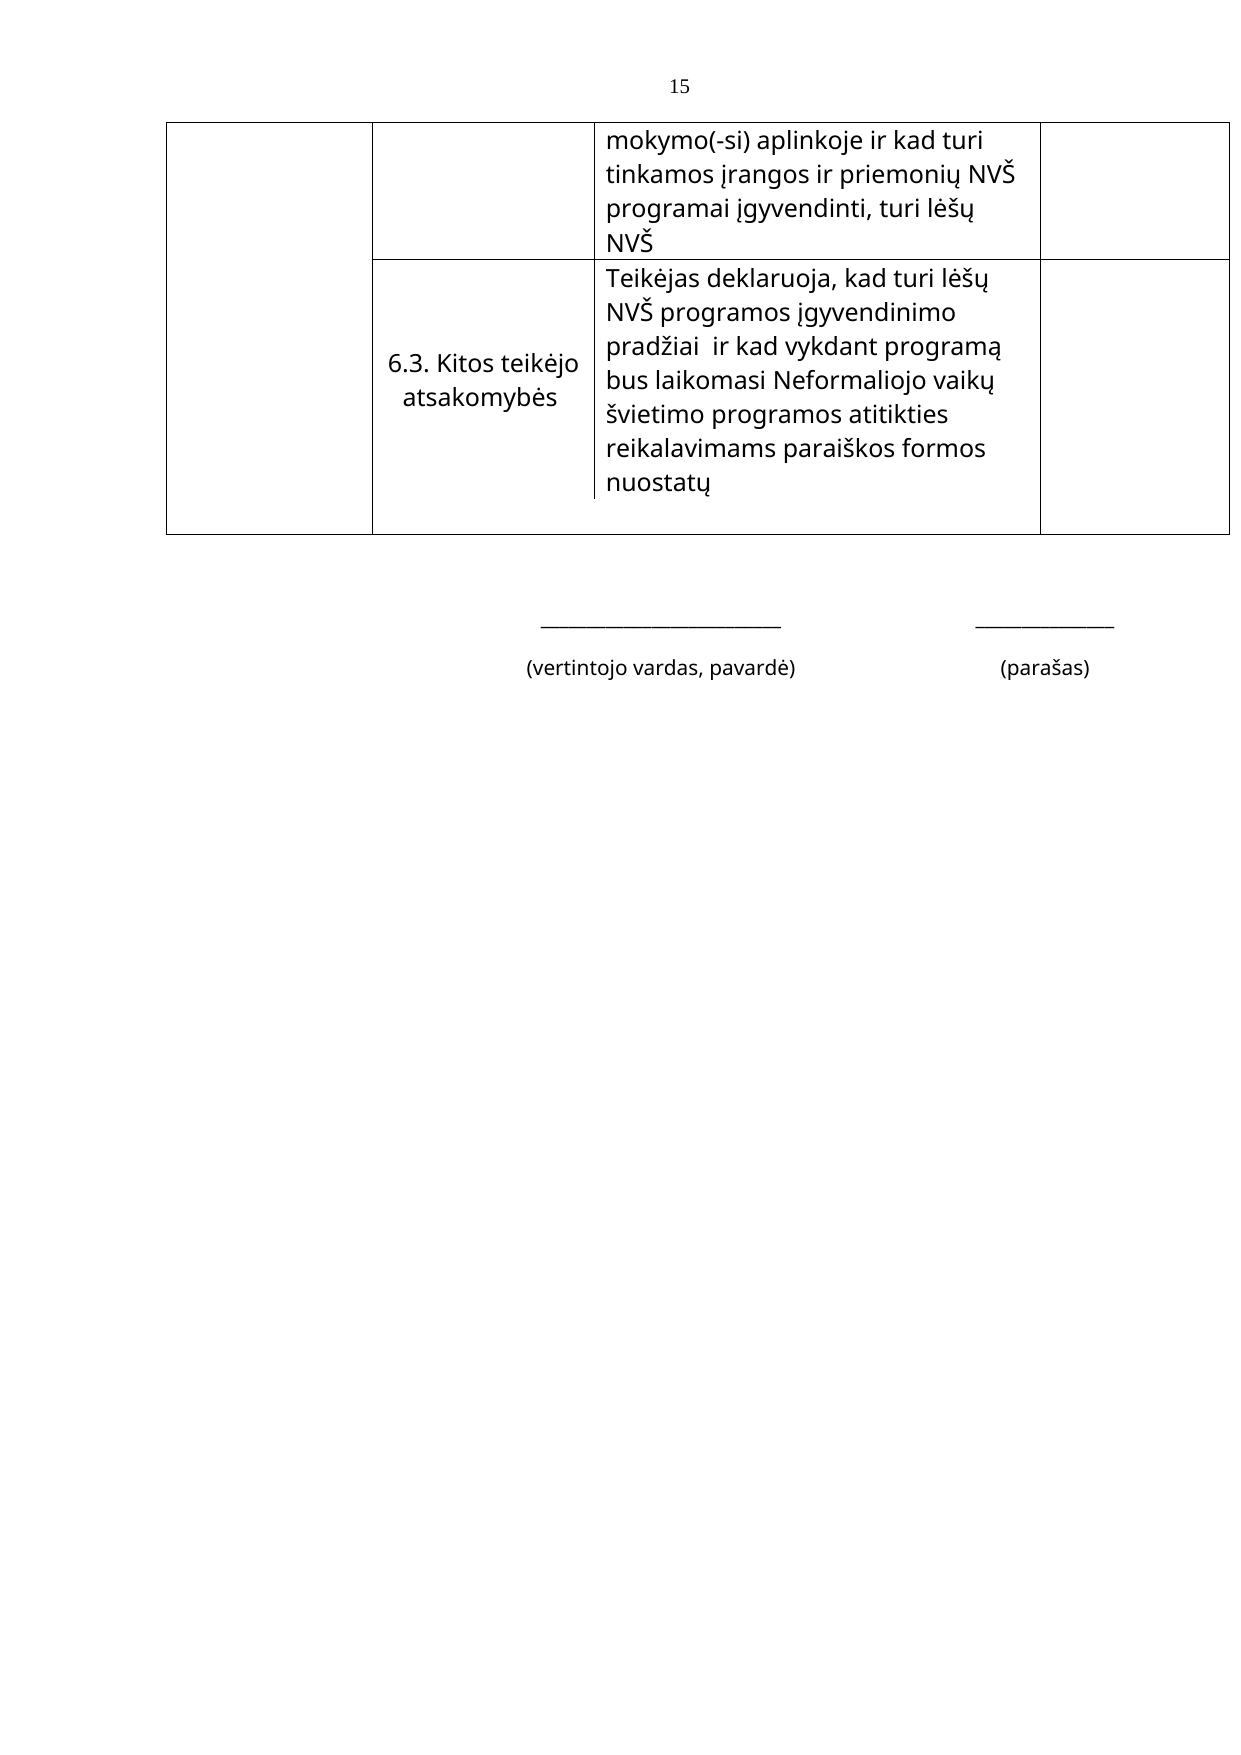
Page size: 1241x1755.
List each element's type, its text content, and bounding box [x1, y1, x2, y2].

table_cell [373, 123, 594, 259]
table_header __________________________ (vertintojo vardas, pavardė) [461, 603, 860, 681]
table_cell 6.3. Kitos teikėjo atsakomybės [373, 260, 594, 499]
table_cell [167, 123, 372, 534]
table_cell [1041, 123, 1229, 259]
table_cell [373, 499, 1040, 534]
table_cell mokymo(-si) aplinkoje ir kad turi tinkamos įrangos ir priemonių NVŠ programai įgyvendinti, turi lėšų NVŠ [595, 123, 1040, 259]
table_header [166, 603, 461, 681]
table_header _______________ (parašas) [860, 603, 1229, 681]
table_cell [1041, 260, 1229, 534]
table_cell Teikėjas deklaruoja, kad turi lėšų NVŠ programos įgyvendinimo pradžiai ir kad vykdant programą bus laikomasi Neformaliojo vaikų švietimo programos atitikties reikalavimams paraiškos formos nuostatų [595, 260, 1040, 499]
